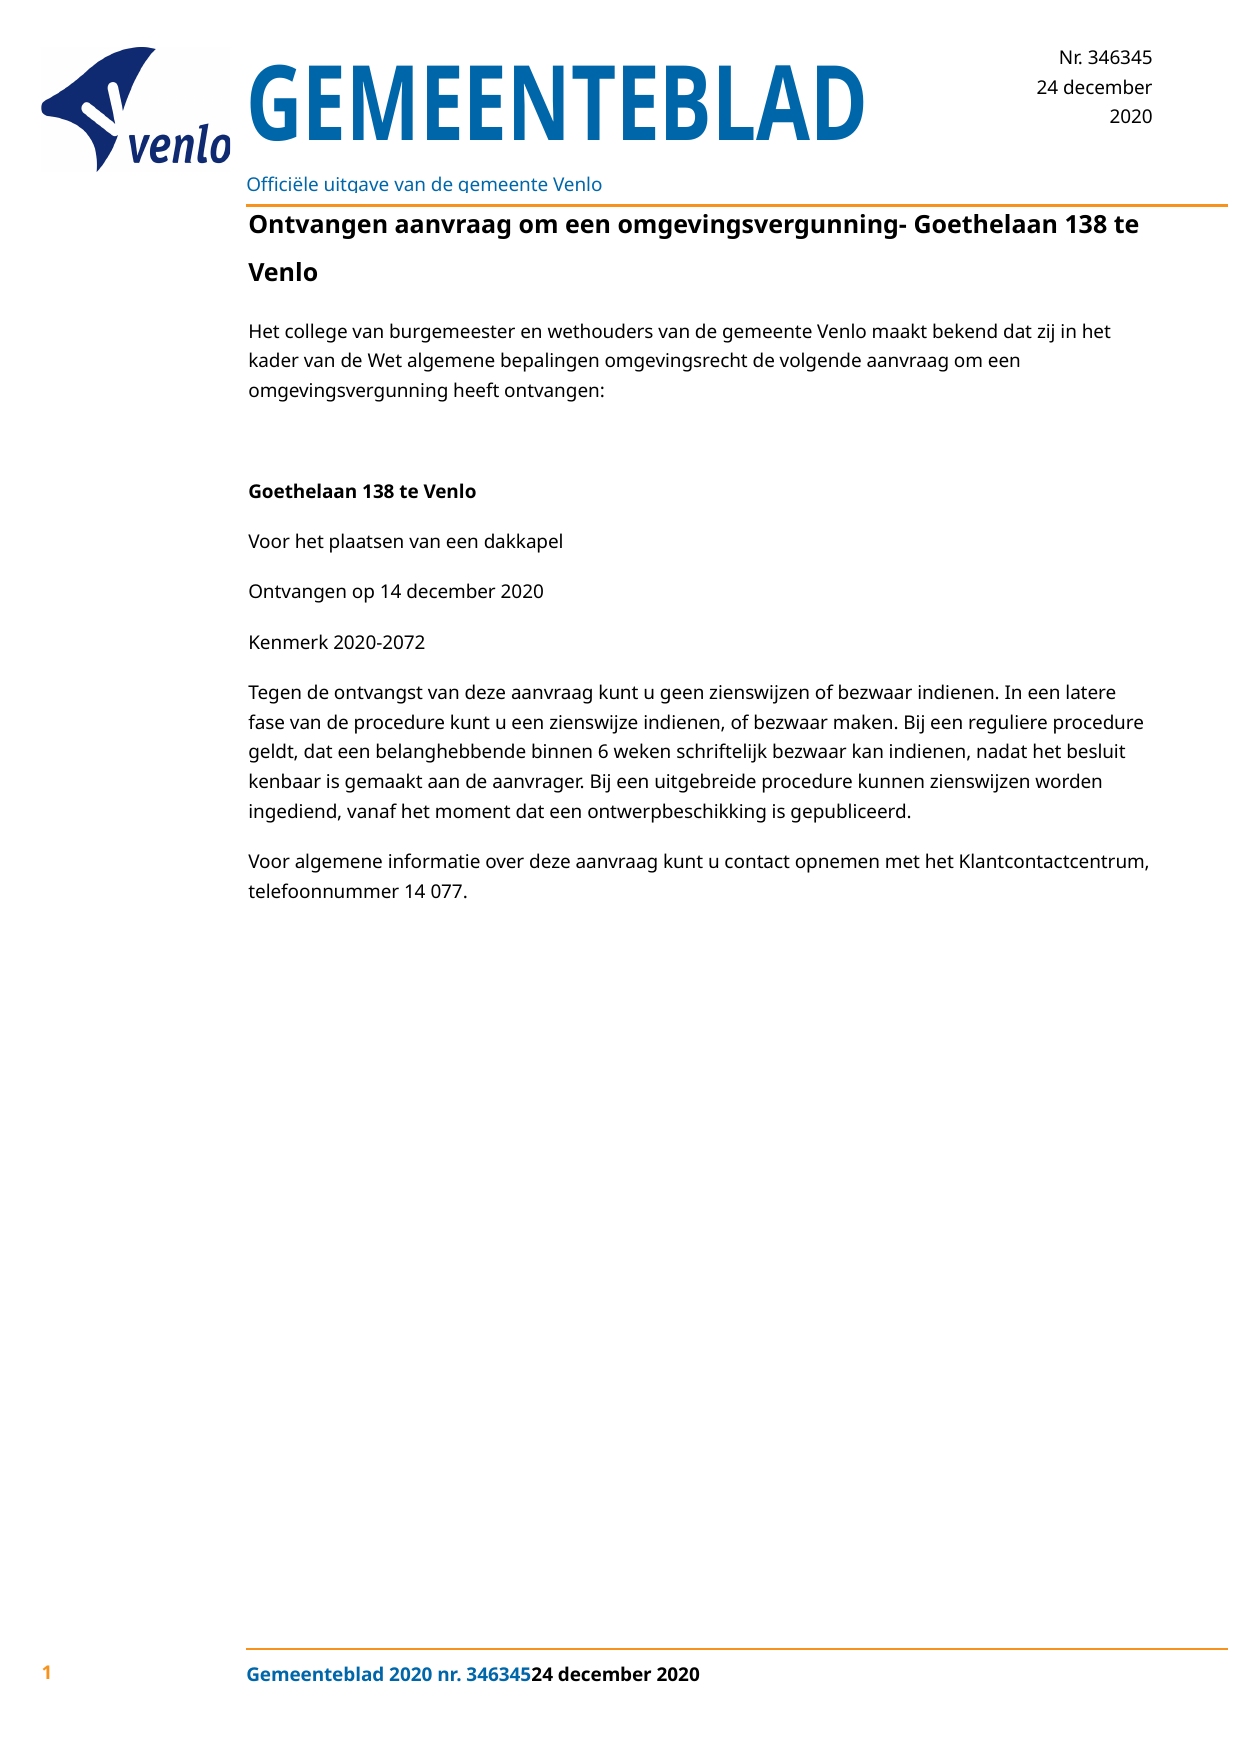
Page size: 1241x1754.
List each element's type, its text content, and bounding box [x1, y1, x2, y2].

text Voor het plaatsen van een dakkapel [248, 528, 1152, 554]
text Voor algemene informatie over deze aanvraag kunt u contact opnemen met het Klantcontactcentrum, telefoonnummer 14 077. [248, 848, 1152, 904]
text Goethelaan 138 te Venlo [248, 478, 1152, 504]
text Het college van burgemeester en wethouders van de gemeente Venlo maakt bekend dat zij in het kader van de Wet algemene bepalingen omgevingsrecht de volgende aanvraag om een omgevingsvergunning heeft ontvangen: [248, 318, 1152, 403]
picture [41, 47, 231, 172]
text Tegen de ontvangst van deze aanvraag kunt u geen zienswijzen of bezwaar indienen. In een latere fase van de procedure kunt u een zienswijze indienen, of bezwaar maken. Bij een reguliere procedure geldt, dat een belanghebbende binnen 6 weken schriftelijk bezwaar kan indienen, nadat het besluit kenbaar is gemaakt aan de aanvrager. Bij een uitgebreide procedure kunnen zienswijzen worden ingediend, vanaf het moment dat een ontwerpbeschikking is gepubliceerd. [248, 679, 1152, 824]
text Ontvangen aanvraag om een omgevingsvergunning- Goethelaan 138 te Venlo [248, 207, 1152, 288]
text Kenmerk 2020-2072 [248, 629, 1152, 655]
text Ontvangen op 14 december 2020 [248, 579, 1152, 604]
